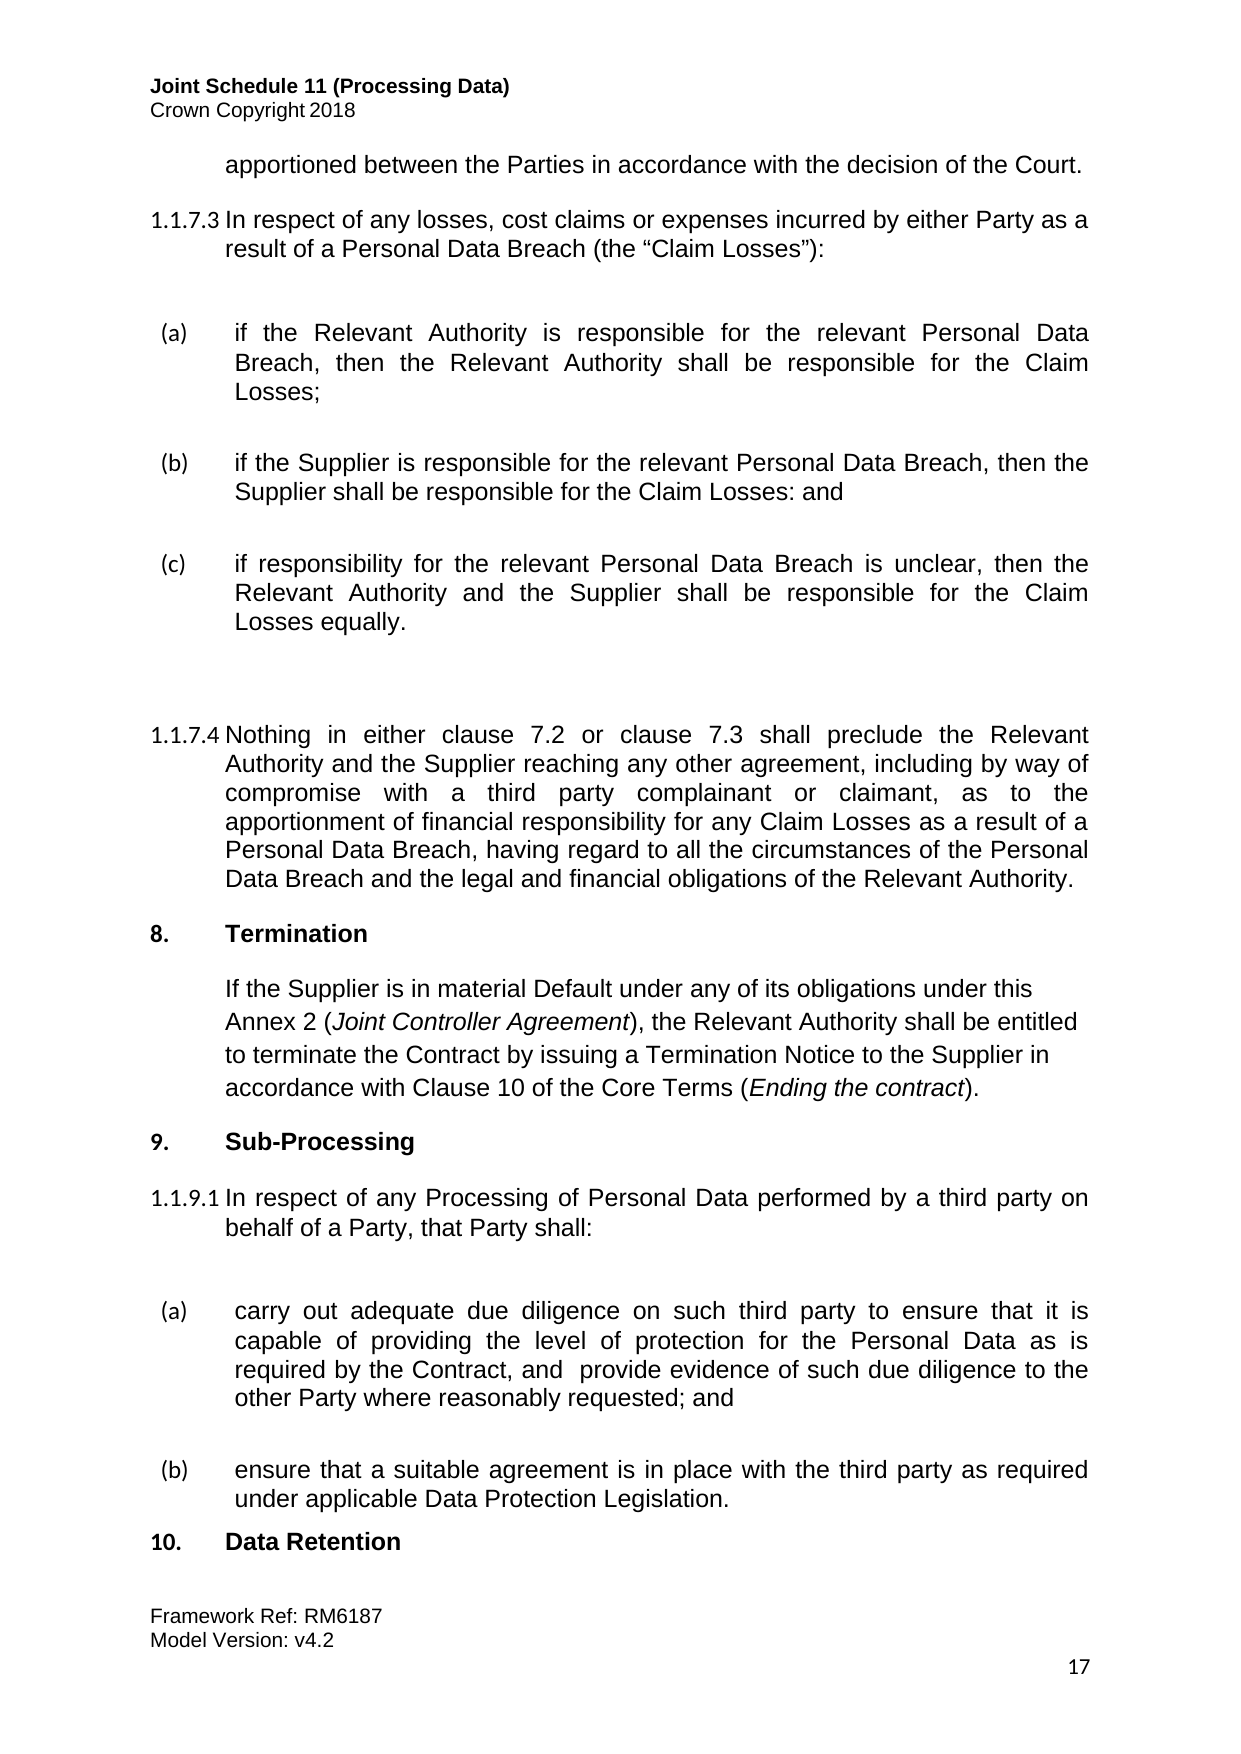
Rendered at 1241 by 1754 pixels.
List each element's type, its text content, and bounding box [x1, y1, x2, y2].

list carry out adequate due diligence on such third party to ensure that it is capable of providing the level of protection for the Personal Data as is required by the Contract, and provide evidence of such due diligence to the other Party where reasonably requested; and [160, 1295, 1090, 1412]
list ensure that a suitable agreement is in place with the third party as required under applicable Data Protection Legislation. [160, 1454, 1090, 1513]
list if responsibility for the relevant Personal Data Breach is unclear, then the Relevant Authority and the Supplier shall be responsible for the Claim Losses equally. [160, 548, 1090, 636]
list if the Supplier is responsible for the relevant Personal Data Breach, then the Supplier shall be responsible for the Claim Losses: and [160, 447, 1090, 506]
list Nothing in either clause 7.2 or clause 7.3 shall preclude the Relevant Authority and the Supplier reaching any other agreement, including by way of compromise with a third party complainant or claimant, as to the apportionment of financial responsibility for any Claim Losses as a result of a Personal Data Breach, having regard to all the circumstances of the Personal Data Breach and the legal and financial obligations of the Relevant Authority. [150, 719, 1090, 893]
list Termination [150, 918, 1090, 948]
list Data Retention [150, 1526, 1090, 1556]
list In respect of any Processing of Personal Data performed by a third party on behalf of a Party, that Party shall: [150, 1182, 1090, 1241]
list apportioned between the Parties in accordance with the decision of the Court. [150, 150, 1090, 179]
list In respect of any losses, cost claims or expenses incurred by either Party as a result of a Personal Data Breach (the “Claim Losses”): [150, 204, 1090, 263]
list if the Relevant Authority is responsible for the relevant Personal Data Breach, then the Relevant Authority shall be responsible for the Claim Losses; [160, 317, 1090, 405]
text If the Supplier is in material Default under any of its obligations under this Annex 2 (Joint Controller Agreement), the Relevant Authority shall be entitled to terminate the Contract by issuing a Termination Notice to the Supplier in accordance with Clause 10 of the Core Terms (Ending the contract). [225, 973, 1090, 1101]
list Sub-Processing [150, 1126, 1090, 1157]
